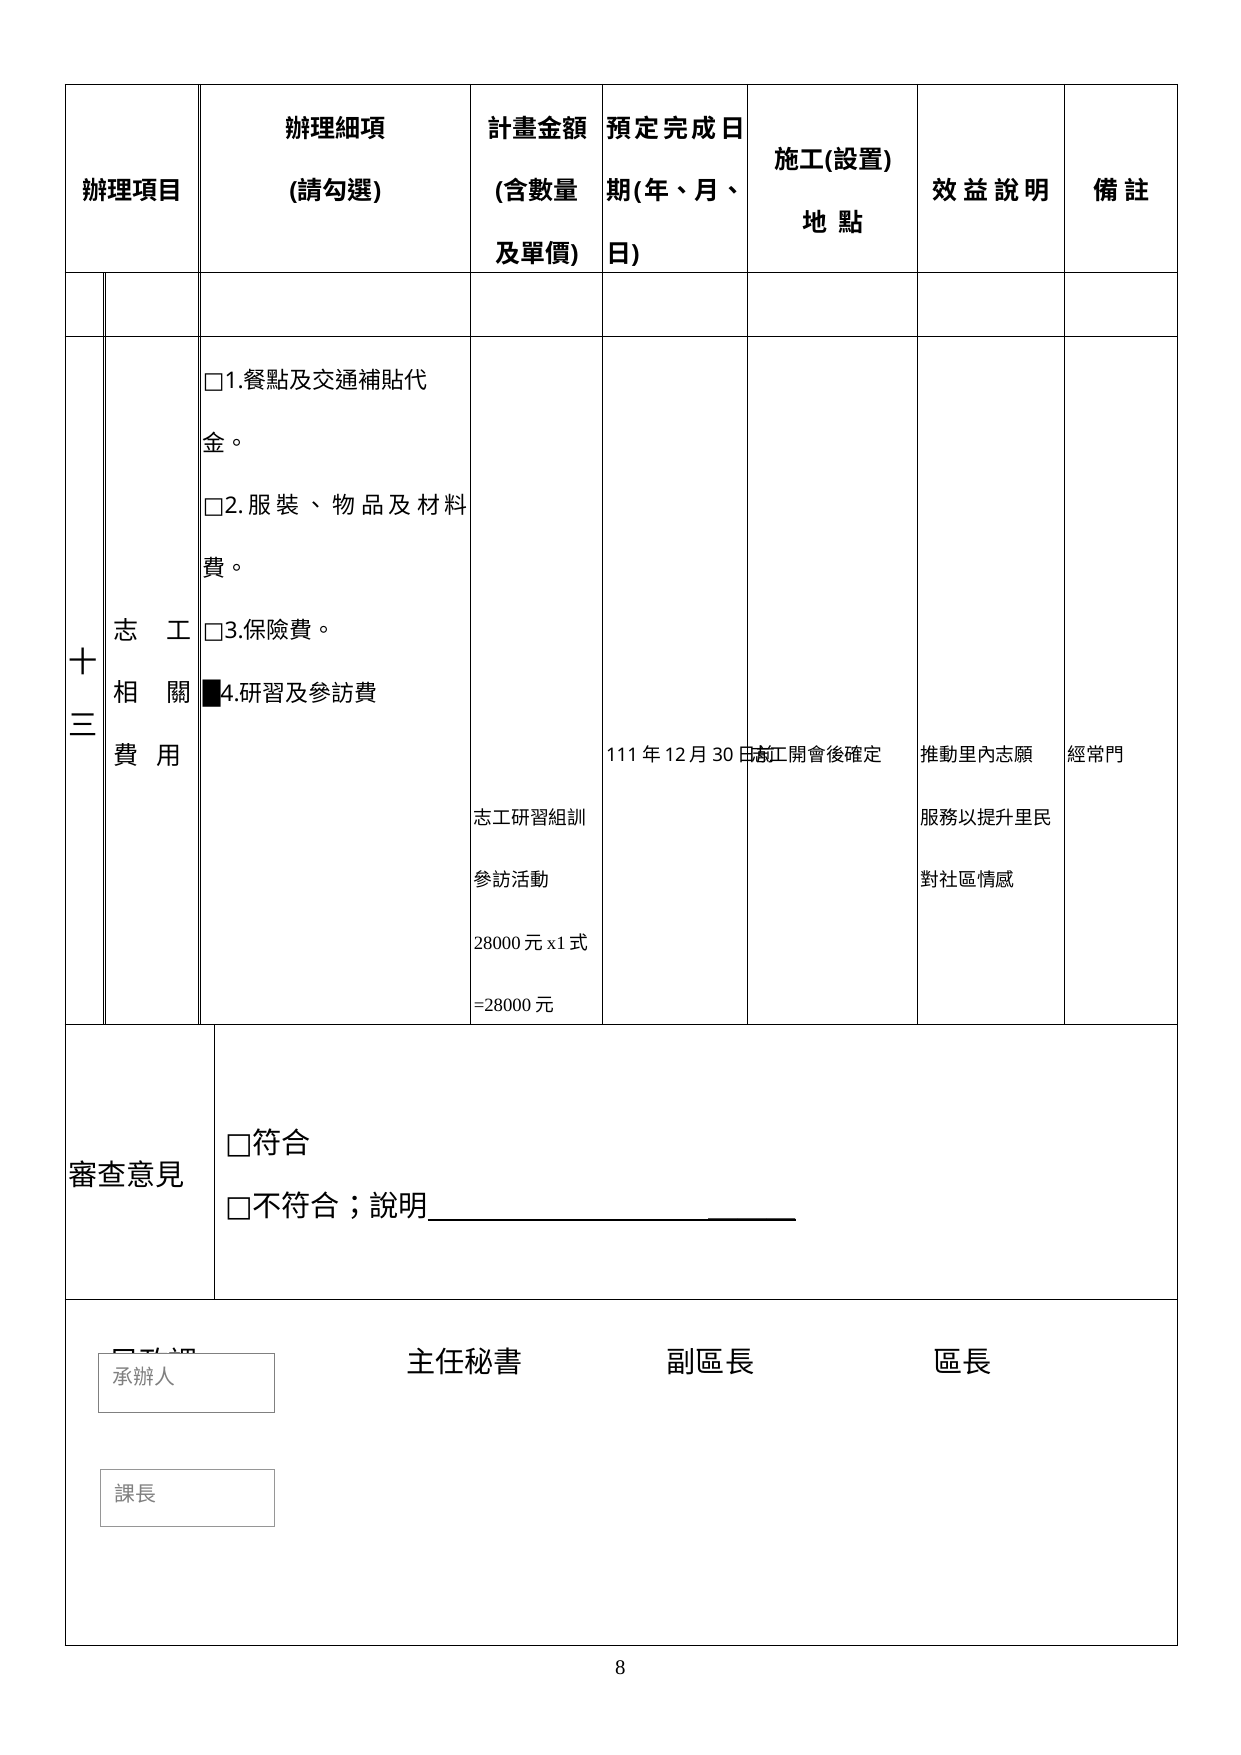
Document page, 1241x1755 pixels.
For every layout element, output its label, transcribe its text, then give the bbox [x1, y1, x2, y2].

table_cell 經常門 [1065, 337, 1177, 1024]
table_cell 民政課 主任秘書 副區長 區長 會辦單位： 秘書室 政風室 會計室 [66, 1300, 1177, 1645]
table_cell 111年12月30日前 [603, 337, 747, 1024]
table_cell [1065, 273, 1177, 336]
table_cell [201, 273, 470, 336]
table_cell [66, 273, 103, 336]
table_cell [106, 273, 198, 336]
table_header 施工(設置) 地 點 [748, 85, 917, 272]
table_cell 十三 [66, 337, 103, 1024]
table_header 辦理項目 [66, 85, 198, 272]
table_cell □符合 □不符合；說明 ＿＿＿ [215, 1025, 1177, 1299]
table_header 預定完成日期(年、月、日) [603, 85, 747, 272]
table_cell 審查意見 [66, 1025, 214, 1299]
table_header 辦理細項 (請勾選) [201, 85, 470, 272]
table_cell 麗山里民 麗山里民 麗山里民 麗山里民 [748, 273, 917, 336]
table_cell 志工開會後確定 [748, 337, 917, 1024]
table_header 計畫金額 (含數量 及單價) [471, 85, 602, 272]
table_cell 111年12月30日前 111年12月30日前 111年12月30日前 111年12月30日前 [603, 273, 747, 336]
table_header 備 註 [1065, 85, 1177, 272]
table_cell [918, 273, 1064, 336]
table_cell 志工研習組訓 參訪活動 28000元x1式 =28000元 [471, 337, 602, 1024]
table_cell □1.餐點及交通補貼代金。 □2.服裝、物品及材料費。 □3.保險費。 █4.研習及參訪費 [201, 337, 470, 1024]
table_cell 推動里內志願 服務以提升里民 對社區情感 [918, 337, 1064, 1024]
table_cell 志工相關費 用 [106, 337, 198, 1024]
table_header 效 益 說 明 [918, 85, 1064, 272]
table_cell [471, 273, 602, 336]
